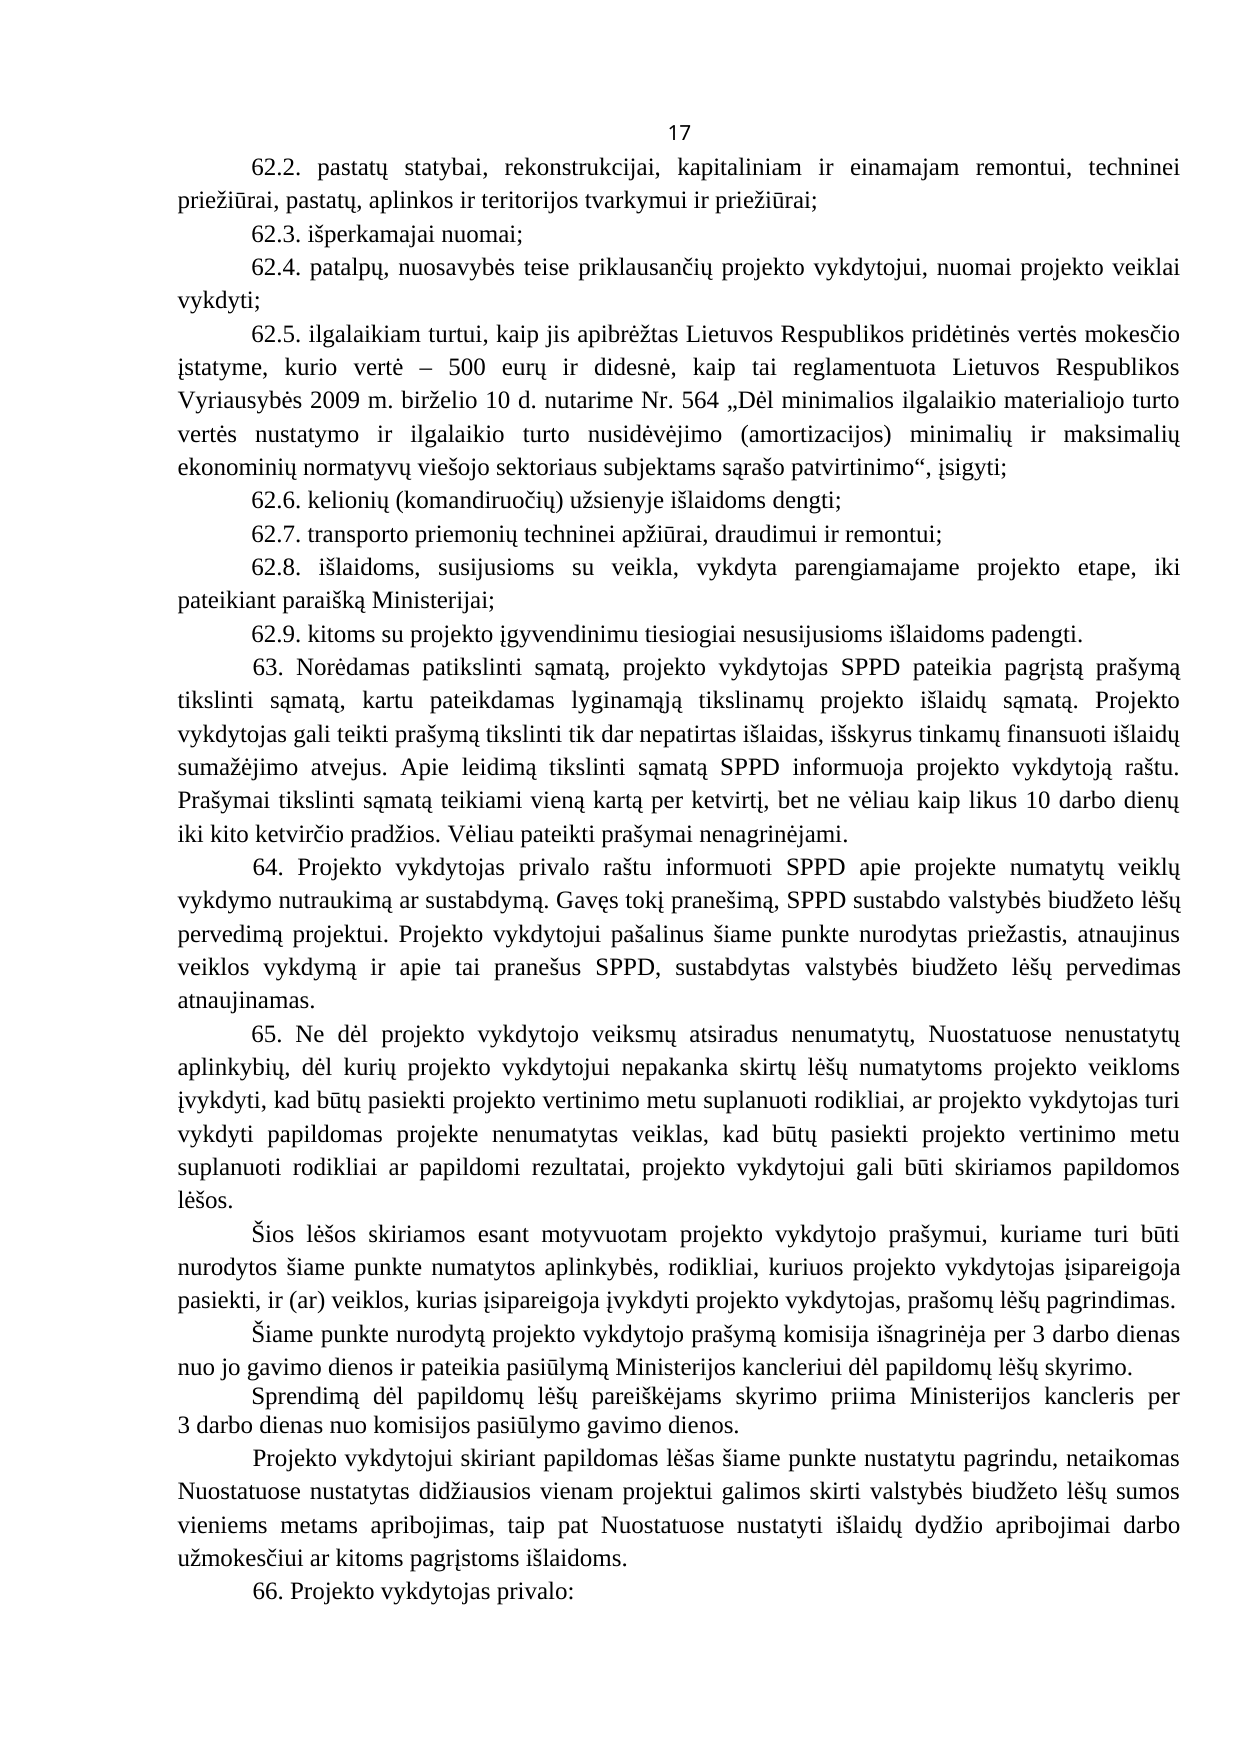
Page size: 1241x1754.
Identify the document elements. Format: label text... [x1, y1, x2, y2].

text Šios lėšos skiriamos esant motyvuotam projekto vykdytojo prašymui, kuriame turi būti nurodytos šiame punkte numatytos aplinkybės, rodikliai, kuriuos projekto vykdytojas įsipareigoja pasiekti, ir (ar) veiklos, kurias įsipareigoja įvykdyti projekto vykdytojas, prašomų lėšų pagrindimas. [177, 1214, 1181, 1314]
text Šiame punkte nurodytą projekto vykdytojo prašymą komisija išnagrinėja per 3 darbo dienas nuo jo gavimo dienos ir pateikia pasiūlymą Ministerijos kancleriui dėl papildomų lėšų skyrimo. [177, 1314, 1181, 1381]
text 66. Projekto vykdytojas privalo: [177, 1572, 1181, 1605]
text 62.5. ilgalaikiam turtui, kaip jis apibrėžtas Lietuvos Respublikos pridėtinės vertės mokesčio įstatyme, kurio vertė – 500 eurų ir didesnė, kaip tai reglamentuota Lietuvos Respublikos Vyriausybės 2009 m. birželio 10 d. nutarime Nr. 564 „Dėl minimalios ilgalaikio materialiojo turto vertės nustatymo ir ilgalaikio turto nusidėvėjimo (amortizacijos) minimalių ir maksimalių ekonominių normatyvų viešojo sektoriaus subjektams sąrašo patvirtinimo“, įsigyti; [177, 314, 1181, 481]
text Sprendimą dėl papildomų lėšų pareiškėjams skyrimo priima Ministerijos kancleris per 3 darbo dienas nuo komisijos pasiūlymo gavimo dienos. [177, 1381, 1181, 1438]
text 62.9. kitoms su projekto įgyvendinimu tiesiogiai nesusijusioms išlaidoms padengti. [177, 614, 1181, 648]
text Projekto vykdytojui skiriant papildomas lėšas šiame punkte nustatytu pagrindu, netaikomas Nuostatuose nustatytas didžiausios vienam projektui galimos skirti valstybės biudžeto lėšų sumos vieniems metams apribojimas, taip pat Nuostatuose nustatyti išlaidų dydžio apribojimai darbo užmokesčiui ar kitoms pagrįstoms išlaidoms. [177, 1438, 1181, 1572]
text 62.3. išperkamajai nuomai; [177, 214, 1181, 248]
text 63. Norėdamas patikslinti sąmatą, projekto vykdytojas SPPD pateikia pagrįstą prašymą tikslinti sąmatą, kartu pateikdamas lyginamąją tikslinamų projekto išlaidų sąmatą. Projekto vykdytojas gali teikti prašymą tikslinti tik dar nepatirtas išlaidas, išskyrus tinkamų finansuoti išlaidų sumažėjimo atvejus. Apie leidimą tikslinti sąmatą SPPD informuoja projekto vykdytoją raštu. Prašymai tikslinti sąmatą teikiami vieną kartą per ketvirtį, bet ne vėliau kaip likus 10 darbo dienų iki kito ketvirčio pradžios. Vėliau pateikti prašymai nenagrinėjami. [177, 648, 1181, 848]
text 64. Projekto vykdytojas privalo raštu informuoti SPPD apie projekte numatytų veiklų vykdymo nutraukimą ar sustabdymą. Gavęs tokį pranešimą, SPPD sustabdo valstybės biudžeto lėšų pervedimą projektui. Projekto vykdytojui pašalinus šiame punkte nurodytas priežastis, atnaujinus veiklos vykdymą ir apie tai pranešus SPPD, sustabdytas valstybės biudžeto lėšų pervedimas atnaujinamas. [177, 848, 1181, 1014]
text 65. Ne dėl projekto vykdytojo veiksmų atsiradus nenumatytų, Nuostatuose nenustatytų aplinkybių, dėl kurių projekto vykdytojui nepakanka skirtų lėšų numatytoms projekto veikloms įvykdyti, kad būtų pasiekti projekto vertinimo metu suplanuoti rodikliai, ar projekto vykdytojas turi vykdyti papildomas projekte nenumatytas veiklas, kad būtų pasiekti projekto vertinimo metu suplanuoti rodikliai ar papildomi rezultatai, projekto vykdytojui gali būti skiriamos papildomos lėšos. [177, 1014, 1181, 1214]
text 62.2. pastatų statybai, rekonstrukcijai, kapitaliniam ir einamajam remontui, techninei priežiūrai, pastatų, aplinkos ir teritorijos tvarkymui ir priežiūrai; [177, 148, 1181, 214]
text 62.4. patalpų, nuosavybės teise priklausančių projekto vykdytojui, nuomai projekto veiklai vykdyti; [177, 248, 1181, 314]
text 62.7. transporto priemonių techninei apžiūrai, draudimui ir remontui; [177, 514, 1181, 548]
text 62.8. išlaidoms, susijusioms su veikla, vykdyta parengiamajame projekto etape, iki pateikiant paraišką Ministerijai; [177, 548, 1181, 614]
text 62.6. kelionių (komandiruočių) užsienyje išlaidoms dengti; [177, 481, 1181, 514]
